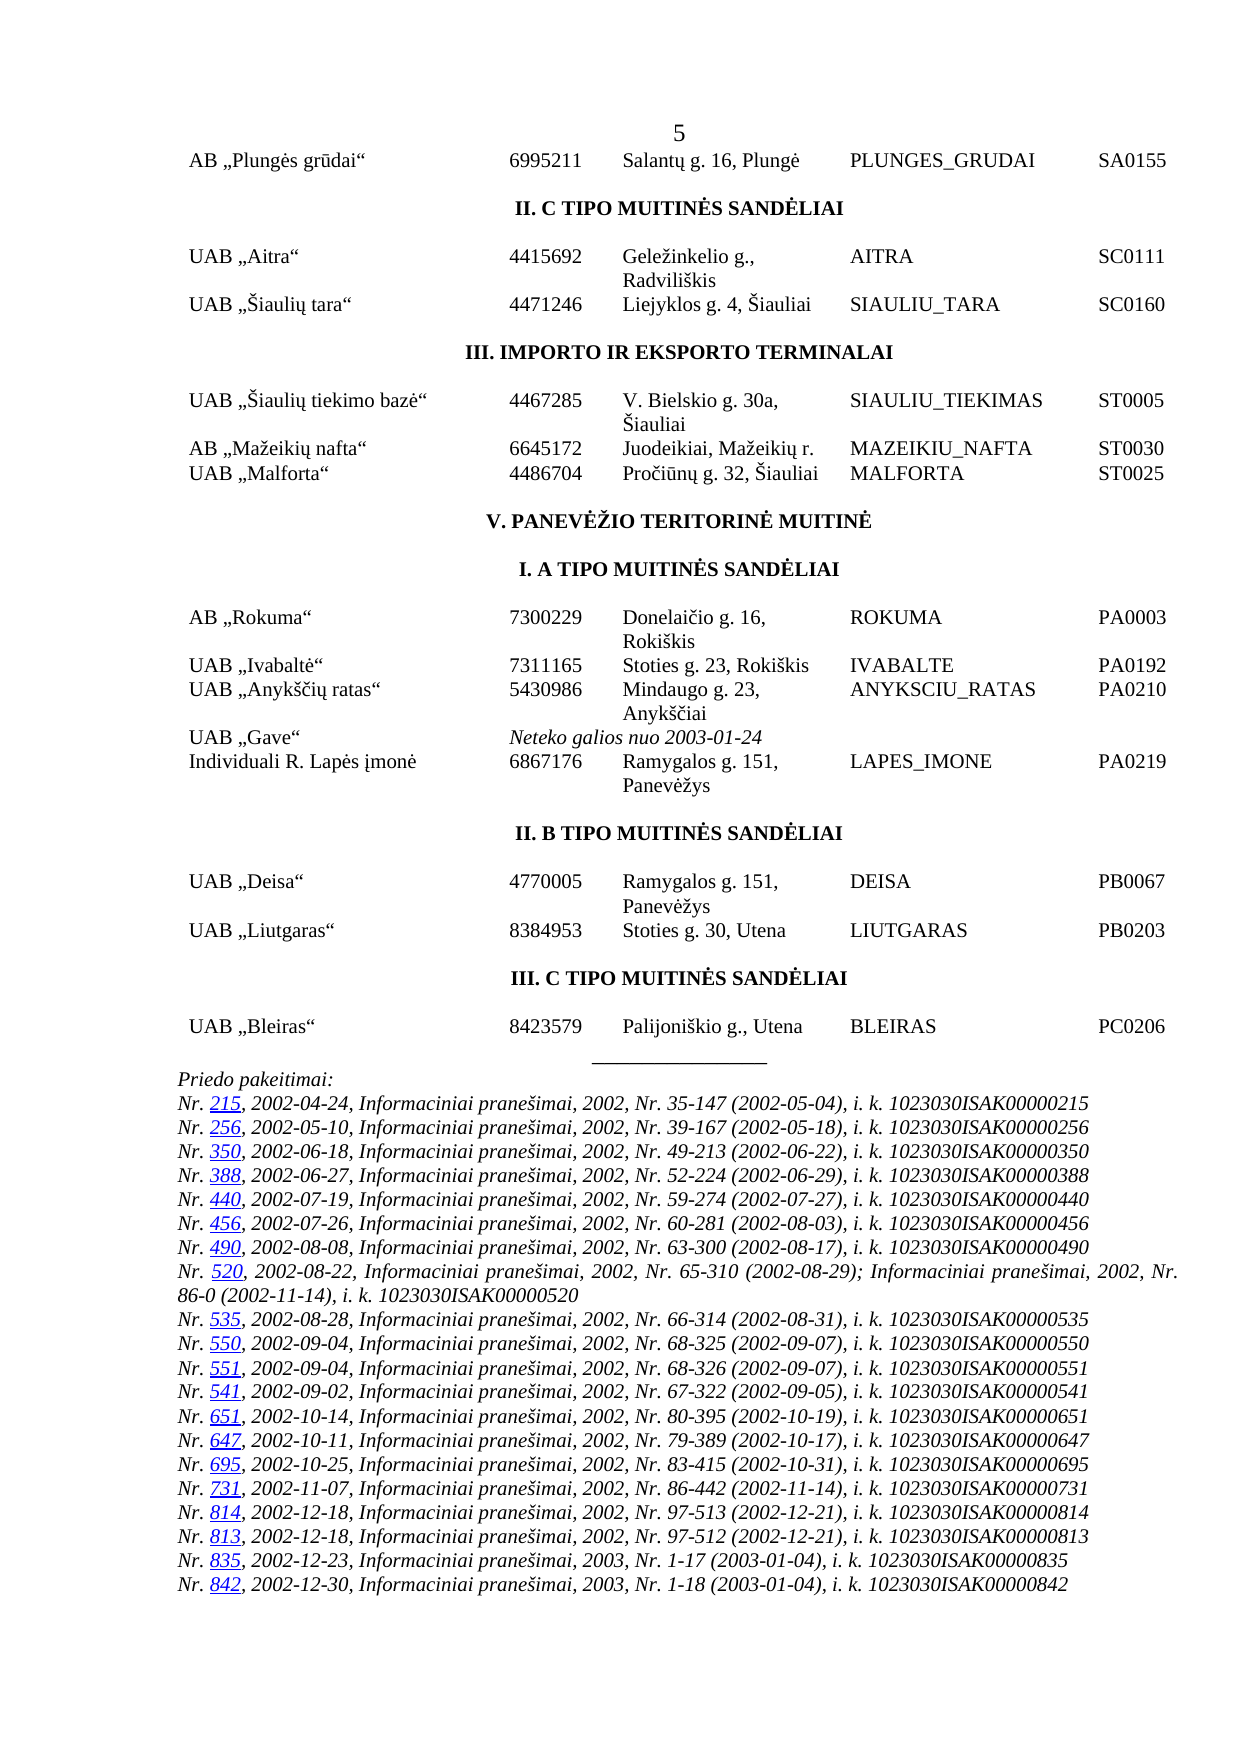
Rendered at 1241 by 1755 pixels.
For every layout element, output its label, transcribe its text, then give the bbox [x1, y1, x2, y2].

table_cell 4471246 [498, 292, 611, 316]
table_cell [611, 316, 838, 340]
table_cell [498, 797, 611, 821]
text Nr. 731, 2002-11-07, Informaciniai pranešimai, 2002, Nr. 86-442 (2002-11-14), i. k. 1023030ISAK00000731 [177, 1476, 1181, 1500]
table_cell [839, 990, 1087, 1014]
table_cell PLUNGES_GRUDAI [839, 148, 1087, 172]
table_cell DEISA [839, 870, 1087, 918]
table_cell UAB „Anykščių ratas“ [177, 677, 498, 725]
table_cell PA0192 [1087, 653, 1181, 677]
table_cell SA0155 [1087, 148, 1181, 172]
table_cell V. PANEVĖŽIO TERITORINĖ MUITINĖ [177, 509, 1181, 533]
table_cell Geležinkelio g., Radviliškis [611, 244, 838, 292]
table_cell SIAULIU_TIEKIMAS [839, 388, 1087, 436]
table_cell [1087, 797, 1181, 821]
text Nr. 456, 2002-07-26, Informaciniai pranešimai, 2002, Nr. 60-281 (2002-08-03), i. k. 1023030ISAK00000456 [177, 1211, 1181, 1235]
table_cell UAB „Gave“ [177, 725, 498, 749]
table_cell V. Bielskio g. 30a, Šiauliai [611, 388, 838, 436]
table_cell 4486704 [498, 460, 611, 484]
table_cell [498, 581, 611, 605]
text ______________ [177, 1038, 1181, 1067]
table_cell ANYKSCIU_RATAS [839, 677, 1087, 725]
table_cell AB „Rokuma“ [177, 605, 498, 653]
table_cell Juodeikiai, Mažeikių r. [611, 436, 838, 460]
table_cell [177, 364, 498, 388]
table_cell [498, 845, 611, 869]
table_cell ST0030 [1087, 436, 1181, 460]
table_cell 6995211 [498, 148, 611, 172]
table_cell [611, 942, 838, 966]
table_cell 7300229 [498, 605, 611, 653]
text Nr. 350, 2002-06-18, Informaciniai pranešimai, 2002, Nr. 49-213 (2002-06-22), i. k. 1023030ISAK00000350 [177, 1139, 1181, 1163]
text Nr. 215, 2002-04-24, Informaciniai pranešimai, 2002, Nr. 35-147 (2002-05-04), i. k. 1023030ISAK00000215 [177, 1091, 1181, 1115]
table_cell AB „Plungės grūdai“ [177, 148, 498, 172]
table_cell [839, 845, 1087, 869]
text Nr. 651, 2002-10-14, Informaciniai pranešimai, 2002, Nr. 80-395 (2002-10-19), i. k. 1023030ISAK00000651 [177, 1403, 1181, 1428]
table_cell PB0203 [1087, 918, 1181, 942]
table_cell AB „Mažeikių nafta“ [177, 436, 498, 460]
table_cell [611, 797, 838, 821]
table_cell [177, 990, 498, 1014]
table_cell II. B TIPO MUITINĖS SANDĖLIAI [177, 821, 1181, 845]
table_cell [839, 797, 1087, 821]
table_cell PB0067 [1087, 870, 1181, 918]
table_cell 4467285 [498, 388, 611, 436]
table_cell Pročiūnų g. 32, Šiauliai [611, 460, 838, 484]
table_cell AITRA [839, 244, 1087, 292]
table_cell PC0206 [1087, 1014, 1181, 1038]
table_cell Ramygalos g. 151, Panevėžys [611, 870, 838, 918]
table_cell [498, 172, 611, 196]
table_cell [611, 845, 838, 869]
table_cell SC0160 [1087, 292, 1181, 316]
table_cell [177, 581, 498, 605]
table_cell UAB „Bleiras“ [177, 1014, 498, 1038]
table_cell [1087, 316, 1181, 340]
text Nr. 550, 2002-09-04, Informaciniai pranešimai, 2002, Nr. 68-325 (2002-09-07), i. k. 1023030ISAK00000550 [177, 1331, 1181, 1355]
table_cell 8384953 [498, 918, 611, 942]
table_cell BLEIRAS [839, 1014, 1087, 1038]
table_cell [1087, 172, 1181, 196]
table_cell MAZEIKIU_NAFTA [839, 436, 1087, 460]
table_cell Palijoniškio g., Utena [611, 1014, 838, 1038]
table_cell LIUTGARAS [839, 918, 1087, 942]
table_cell [839, 533, 1087, 557]
table_cell 4770005 [498, 870, 611, 918]
table_cell [1087, 581, 1181, 605]
table_cell IVABALTE [839, 653, 1087, 677]
table_cell [611, 172, 838, 196]
table_cell [177, 485, 498, 508]
text Nr. 551, 2002-09-04, Informaciniai pranešimai, 2002, Nr. 68-326 (2002-09-07), i. k. 1023030ISAK00000551 [177, 1355, 1181, 1379]
table_cell UAB „Ivabaltė“ [177, 653, 498, 677]
table_cell [177, 172, 498, 196]
table_cell III. C TIPO MUITINĖS SANDĖLIAI [177, 966, 1181, 990]
table_cell [177, 316, 498, 340]
table_cell [1087, 990, 1181, 1014]
table_cell SC0111 [1087, 244, 1181, 292]
table_cell Mindaugo g. 23, Anykščiai [611, 677, 838, 725]
table_cell [839, 581, 1087, 605]
table_cell [839, 364, 1087, 388]
table_cell Ramygalos g. 151, Panevėžys [611, 749, 838, 797]
table_cell ST0005 [1087, 388, 1181, 436]
table_cell UAB „Šiaulių tara“ [177, 292, 498, 316]
table_cell LAPES_IMONE [839, 749, 1087, 797]
table_cell [839, 172, 1087, 196]
table_cell [611, 533, 838, 557]
table_cell ROKUMA [839, 605, 1087, 653]
text Nr. 541, 2002-09-02, Informaciniai pranešimai, 2002, Nr. 67-322 (2002-09-05), i. k. 1023030ISAK00000541 [177, 1379, 1181, 1403]
text Nr. 842, 2002-12-30, Informaciniai pranešimai, 2003, Nr. 1-18 (2003-01-04), i. k. 1023030ISAK00000842 [177, 1572, 1181, 1596]
table_cell [498, 533, 611, 557]
table_cell II. C TIPO MUITINĖS SANDĖLIAI [177, 196, 1181, 220]
table_cell 7311165 [498, 653, 611, 677]
table_cell Neteko galios nuo 2003-01-24 [498, 725, 1181, 749]
table_cell PA0219 [1087, 749, 1181, 797]
table_cell [839, 485, 1087, 508]
table_cell [1087, 942, 1181, 966]
text Nr. 835, 2002-12-23, Informaciniai pranešimai, 2003, Nr. 1-17 (2003-01-04), i. k. 1023030ISAK00000835 [177, 1548, 1181, 1572]
table_cell UAB „Aitra“ [177, 244, 498, 292]
table_cell 5430986 [498, 677, 611, 725]
table_cell [1087, 485, 1181, 508]
table_cell 8423579 [498, 1014, 611, 1038]
table_cell Donelaičio g. 16, Rokiškis [611, 605, 838, 653]
table_cell 6645172 [498, 436, 611, 460]
table_cell I. A TIPO MUITINĖS SANDĖLIAI [177, 557, 1181, 581]
table_cell Stoties g. 30, Utena [611, 918, 838, 942]
table_cell [839, 942, 1087, 966]
table_cell Salantų g. 16, Plungė [611, 148, 838, 172]
text Nr. 813, 2002-12-18, Informaciniai pranešimai, 2002, Nr. 97-512 (2002-12-21), i. k. 1023030ISAK00000813 [177, 1524, 1181, 1548]
text Nr. 440, 2002-07-19, Informaciniai pranešimai, 2002, Nr. 59-274 (2002-07-27), i. k. 1023030ISAK00000440 [177, 1187, 1181, 1211]
table_cell [611, 990, 838, 1014]
table_cell [177, 942, 498, 966]
text Nr. 256, 2002-05-10, Informaciniai pranešimai, 2002, Nr. 39-167 (2002-05-18), i. k. 1023030ISAK00000256 [177, 1115, 1181, 1139]
table_cell [839, 220, 1087, 244]
table_cell [611, 485, 838, 508]
table_cell [611, 581, 838, 605]
table_cell UAB „Malforta“ [177, 460, 498, 484]
table_cell MALFORTA [839, 460, 1087, 484]
table_cell [1087, 845, 1181, 869]
table_cell Individuali R. Lapės įmonė [177, 749, 498, 797]
table_cell PA0003 [1087, 605, 1181, 653]
table_cell [1087, 364, 1181, 388]
table_cell UAB „Šiaulių tiekimo bazė“ [177, 388, 498, 436]
table_cell [498, 364, 611, 388]
table_cell 6867176 [498, 749, 611, 797]
table_cell [839, 316, 1087, 340]
table_cell [177, 797, 498, 821]
table_cell [1087, 220, 1181, 244]
table_cell III. IMPORTO IR EKSPORTO TERMINALAI [177, 340, 1181, 364]
table_cell [1087, 533, 1181, 557]
table_cell 4415692 [498, 244, 611, 292]
table_cell SIAULIU_TARA [839, 292, 1087, 316]
table_cell [498, 942, 611, 966]
table_cell Liejyklos g. 4, Šiauliai [611, 292, 838, 316]
table_cell [498, 990, 611, 1014]
table_cell UAB „Deisa“ [177, 870, 498, 918]
text Nr. 388, 2002-06-27, Informaciniai pranešimai, 2002, Nr. 52-224 (2002-06-29), i. k. 1023030ISAK00000388 [177, 1163, 1181, 1187]
table_cell [177, 220, 498, 244]
text Nr. 647, 2002-10-11, Informaciniai pranešimai, 2002, Nr. 79-389 (2002-10-17), i. k. 1023030ISAK00000647 [177, 1428, 1181, 1452]
text Nr. 520, 2002-08-22, Informaciniai pranešimai, 2002, Nr. 65-310 (2002-08-29); Informaciniai pranešimai, 2002, Nr. 86-0 (2002-11-14), i. k. 1023030ISAK00000520 [177, 1259, 1181, 1307]
table_cell [177, 845, 498, 869]
table_cell [498, 220, 611, 244]
text Nr. 490, 2002-08-08, Informaciniai pranešimai, 2002, Nr. 63-300 (2002-08-17), i. k. 1023030ISAK00000490 [177, 1235, 1181, 1259]
table_cell UAB „Liutgaras“ [177, 918, 498, 942]
table_cell ST0025 [1087, 460, 1181, 484]
text Priedo pakeitimai: [177, 1067, 1181, 1091]
text Nr. 695, 2002-10-25, Informaciniai pranešimai, 2002, Nr. 83-415 (2002-10-31), i. k. 1023030ISAK00000695 [177, 1452, 1181, 1476]
text Nr. 535, 2002-08-28, Informaciniai pranešimai, 2002, Nr. 66-314 (2002-08-31), i. k. 1023030ISAK00000535 [177, 1307, 1181, 1331]
table_cell [498, 485, 611, 508]
table_cell [498, 316, 611, 340]
table_cell [611, 220, 838, 244]
table_cell [177, 533, 498, 557]
text Nr. 814, 2002-12-18, Informaciniai pranešimai, 2002, Nr. 97-513 (2002-12-21), i. k. 1023030ISAK00000814 [177, 1500, 1181, 1524]
table_cell PA0210 [1087, 677, 1181, 725]
table_cell Stoties g. 23, Rokiškis [611, 653, 838, 677]
table_cell [611, 364, 838, 388]
